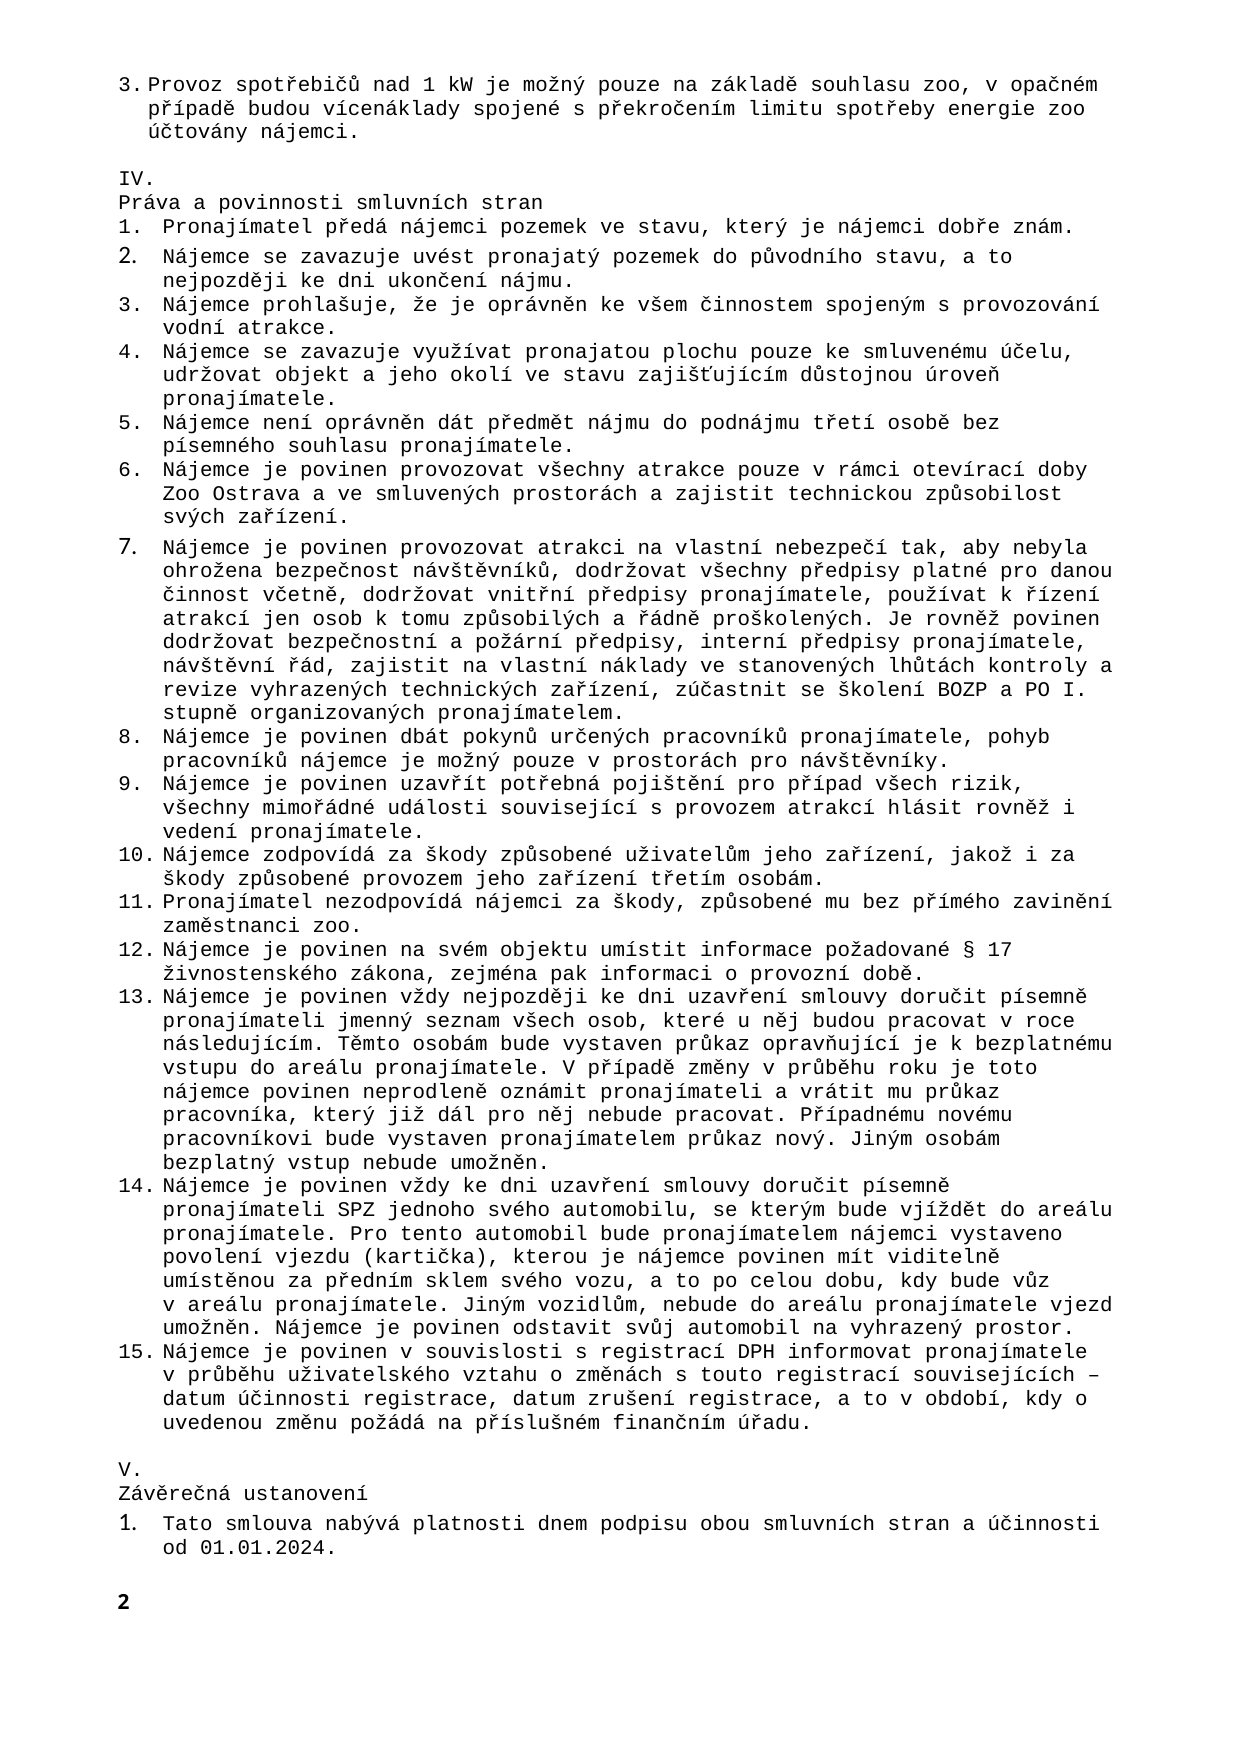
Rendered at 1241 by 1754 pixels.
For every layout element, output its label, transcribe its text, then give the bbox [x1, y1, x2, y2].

list Nájemce je povinen vždy nejpozději ke dni uzavření smlouvy doručit písemně pronajímateli jmenný seznam všech osob, které u něj budou pracovat v roce následujícím. Těmto osobám bude vystaven průkaz opravňující je k bezplatnému vstupu do areálu pronajímatele. V případě změny v průběhu roku je toto nájemce povinen neprodleně oznámit pronajímateli a vrátit mu průkaz pracovníka, který již dál pro něj nebude pracovat. Případnému novému pracovníkovi bude vystaven pronajímatelem průkaz nový. Jiným osobám bezplatný vstup nebude umožněn. [118, 986, 1122, 1175]
list Nájemce není oprávněn dát předmět nájmu do podnájmu třetí osobě bez písemného souhlasu pronajímatele. [118, 412, 1122, 459]
list Nájemce je povinen provozovat atrakci na vlastní nebezpečí tak, aby nebyla ohrožena bezpečnost návštěvníků, dodržovat všechny předpisy platné pro danou činnost včetně, dodržovat vnitřní předpisy pronajímatele, používat k řízení atrakcí jen osob k tomu způsobilých a řádně proškolených. Je rovněž povinen dodržovat bezpečnostní a požární předpisy, interní předpisy pronajímatele, návštěvní řád, zajistit na vlastní náklady ve stanovených lhůtách kontroly a revize vyhrazených technických zařízení, zúčastnit se školení BOZP a PO I. stupně organizovaných pronajímatelem. [118, 530, 1122, 726]
subtitle Závěrečná ustanovení [118, 1483, 1122, 1506]
list Pronajímatel nezodpovídá nájemci za škody, způsobené mu bez přímého zavinění zaměstnanci zoo. [118, 892, 1122, 939]
list Nájemce zodpovídá za škody způsobené uživatelům jeho zařízení, jakož i za škody způsobené provozem jeho zařízení třetím osobám. [118, 844, 1122, 892]
list Tato smlouva nabývá platnosti dnem podpisu obou smluvních stran a účinnosti od 01.01.2024. [118, 1506, 1122, 1561]
text IV. [118, 168, 1122, 192]
list Nájemce je povinen vždy ke dni uzavření smlouvy doručit písemně pronajímateli SPZ jednoho svého automobilu, se kterým bude vjíždět do areálu pronajímatele. Pro tento automobil bude pronajímatelem nájemci vystaveno povolení vjezdu (kartička), kterou je nájemce povinen mít viditelně umístěnou za předním sklem svého vozu, a to po celou dobu, kdy bude vůz v areálu pronajímatele. Jiným vozidlům, nebude do areálu pronajímatele vjezd umožněn. Nájemce je povinen odstavit svůj automobil na vyhrazený prostor. [118, 1175, 1122, 1341]
list Nájemce je povinen provozovat všechny atrakce pouze v rámci otevírací doby Zoo Ostrava a ve smluvených prostorách a zajistit technickou způsobilost svých zařízení. [118, 459, 1122, 530]
list Provoz spotřebičů nad 1 kW je možný pouze na základě souhlasu zoo, v opačném případě budou vícenáklady spojené s překročením limitu spotřeby energie zoo účtovány nájemci. [118, 74, 1122, 145]
text V. [118, 1459, 1122, 1483]
list Nájemce je povinen na svém objektu umístit informace požadované § 17 živnostenského zákona, zejména pak informaci o provozní době. [118, 939, 1122, 986]
list Nájemce je povinen uzavřít potřebná pojištění pro případ všech rizik, všechny mimořádné události související s provozem atrakcí hlásit rovněž i vedení pronajímatele. [118, 773, 1122, 844]
subtitle Práva a povinnosti smluvních stran [118, 192, 1122, 216]
list Nájemce je povinen dbát pokynů určených pracovníků pronajímatele, pohyb pracovníků nájemce je možný pouze v prostorách pro návštěvníky. [118, 726, 1122, 773]
list Nájemce prohlašuje, že je oprávněn ke všem činnostem spojeným s provozování vodní atrakce. [118, 293, 1122, 341]
list Nájemce je povinen v souvislosti s registrací DPH informovat pronajímatele v průběhu uživatelského vztahu o změnách s touto registrací souvisejících – datum účinnosti registrace, datum zrušení registrace, a to v období, kdy o uvedenou změnu požádá na příslušném finančním úřadu. [118, 1341, 1122, 1435]
list Nájemce se zavazuje uvést pronajatý pozemek do původního stavu, a to nejpozději ke dni ukončení nájmu. [118, 239, 1122, 293]
list Pronajímatel předá nájemci pozemek ve stavu, který je nájemci dobře znám. [118, 216, 1122, 239]
list Nájemce se zavazuje využívat pronajatou plochu pouze ke smluvenému účelu, udržovat objekt a jeho okolí ve stavu zajišťujícím důstojnou úroveň pronajímatele. [118, 341, 1122, 412]
